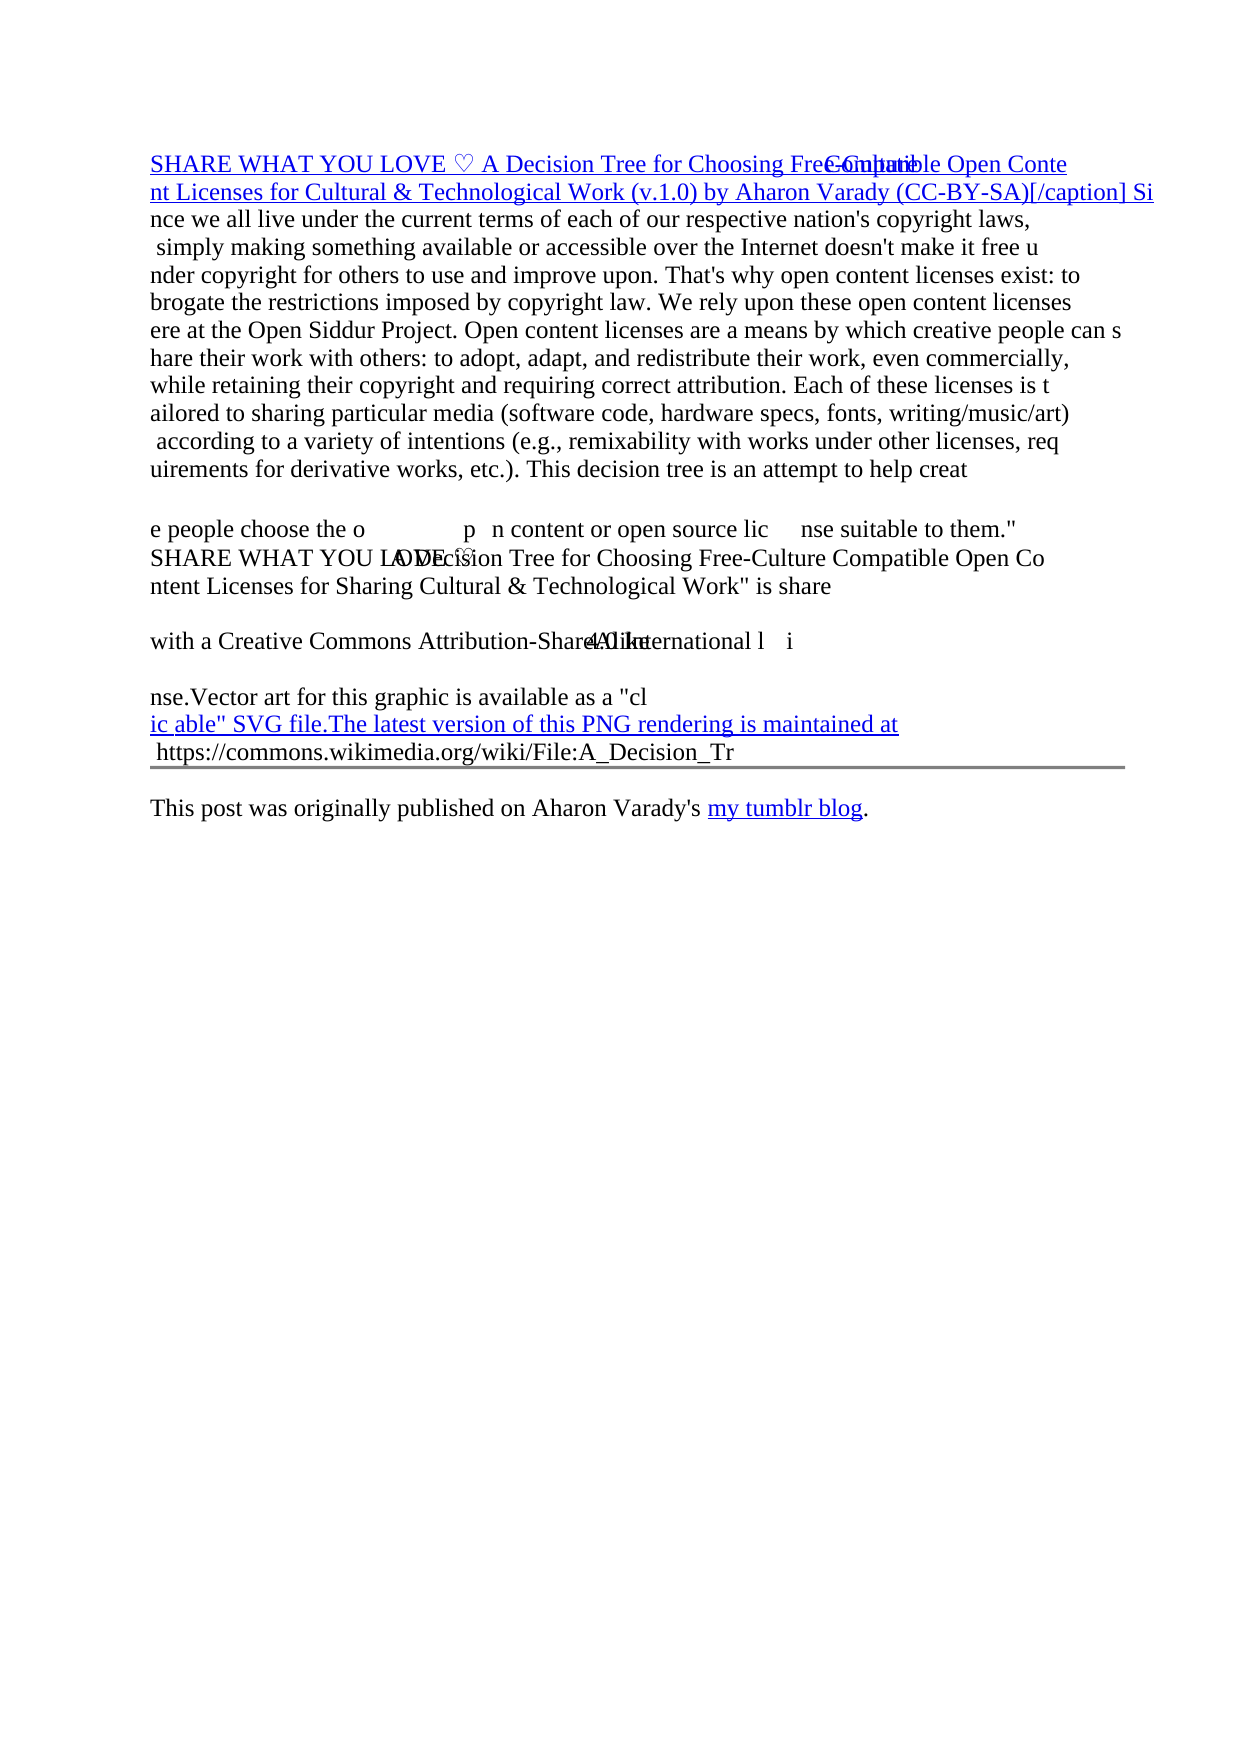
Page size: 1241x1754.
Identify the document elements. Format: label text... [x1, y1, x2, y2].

text [caption align="aligncenter" width="5104"]SHARE WHAT YOU LOVE ♡ A Decision Tree for Choosing Free-Culture Compatible Open Content Licenses for Cultural & Technological Work (v.1.0) by Aharon Varady (CC-BY-SA)[/caption] Since we all live under the current terms of each of our respective nation's copyright laws, simply making something available or accessible over the Internet doesn't make it free under copyright for others to use and improve upon. That's why open content licenses exist: to abrogate the restrictions imposed by copyright law. We rely upon these open content licenses here at the Open Siddur Project. Open content licenses are a means by which creative people can share their work with others: to adopt, adapt, and redistribute their work, even commercially, while retaining their copyright and requiring correct attribution. Each of these licenses is tailored to sharing particular media (software code, hardware specs, fonts, writing/music/art) according to a variety of intentions (e.g., remixability with works under other licenses, requirements for derivative works, etc.). This decision tree is an attempt to help creative people choose the open content or open source license suitable to them. "SHARE WHAT YOU LOVE ♡ A Decision Tree for Choosing Free-Culture Compatible Open Content Licenses for Sharing Cultural & Technological Work" is shared with a Creative Commons Attribution-ShareAlike 4.0 International license. Vector art for this graphic is available as a "clickable" SVG file. The latest version of this PNG rendering is maintained at https://commons.wikimedia.org/wiki/File:A_Decision_Tree_for_Choosing_Free-Libre_Licenses_for_Cultural_and_Technological_Work.png [150, 203, 1090, 765]
text [caption align="aligncenter" width="5104"]SHARE WHAT YOU LOVE ♡ A Decision Tree for Choosing Free-Culture Compatible Open Content Licenses for Cultural & Technological Work (v.1.0) by Aharon Varady (CC-BY-SA)[/caption] Since we all live under the current terms of each of our respective nation's copyright laws, simply making something available or accessible over the Internet doesn't make it free under copyright for others to use and improve upon. That's why open content licenses exist: to abrogate the restrictions imposed by copyright law. We rely upon these open content licenses here at the Open Siddur Project. Open content licenses are a means by which creative people can share their work with others: to adopt, adapt, and redistribute their work, even commercially, while retaining their copyright and requiring correct attribution. Each of these licenses is tailored to sharing particular media (software code, hardware specs, fonts, writing/music/art) according to a variety of intentions (e.g., remixability with works under other licenses, requirements for derivative works, etc.). This decision tree is an attempt to help creative people choose the open content or open source license suitable to them. "SHARE WHAT YOU LOVE ♡ A Decision Tree for Choosing Free-Culture Compatible Open Content Licenses for Sharing Cultural & Technological Work" is shared with a Creative Commons Attribution-ShareAlike 4.0 International license. Vector art for this graphic is available as a "clickable" SVG file. The latest version of this PNG rendering is maintained at https://commons.wikimedia.org/wiki/File:A_Decision_Tree_for_Choosing_Free-Libre_Licenses_for_Cultural_and_Technological_Work.png [150, 150, 1090, 202]
text This post was originally published on Aharon Varady's my tumblr blog. [150, 794, 1090, 821]
